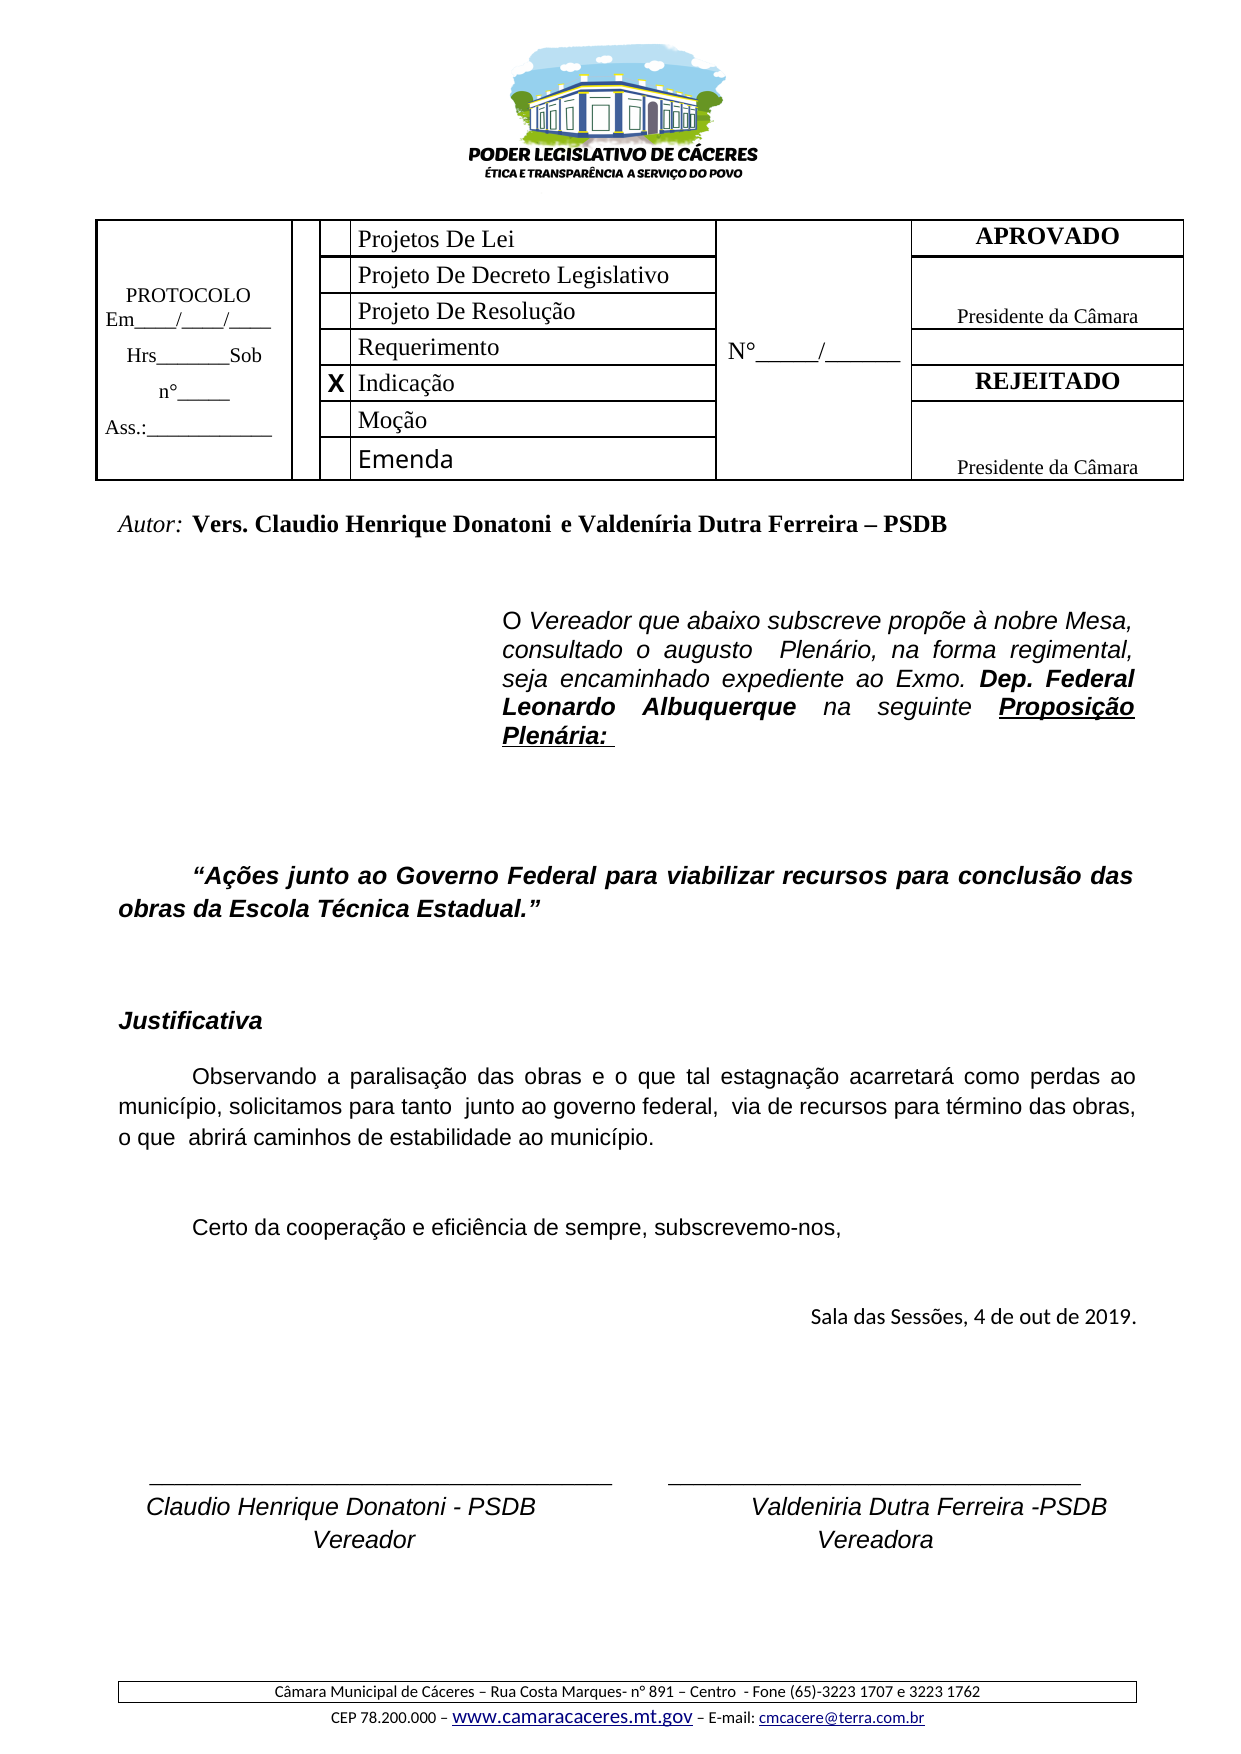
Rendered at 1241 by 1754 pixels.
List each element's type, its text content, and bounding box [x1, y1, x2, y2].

text Sala das Sessões, 4 de out de 2019. [118, 1302, 1137, 1330]
text Observando a paralisação das obras e o que tal estagnação acarretará como perdas ao município, solicitamos para tanto junto ao governo federal, via de recursos para término das obras, o que abrirá caminhos de estabilidade ao município. [118, 1063, 1137, 1150]
text Justificativa [118, 1006, 1137, 1034]
picture [448, 17, 778, 216]
text _____________________________________ _________________________________ [118, 1459, 1137, 1488]
text Autor: Vers. Claudio Henrique Donatoni e Valdeníria Dutra Ferreira – PSDB [118, 509, 1137, 567]
text Claudio Henrique Donatoni - PSDB Valdeniria Dutra Ferreira -PSDB [118, 1492, 1137, 1521]
text Vereador Vereadora [118, 1525, 1137, 1554]
text O Vereador que abaixo subscreve propõe à nobre Mesa, consultado o augusto Plenário, na forma regimental, seja encaminhado expediente ao Exmo. Dep. Federal Leonardo Albuquerque na seguinte Proposição Plenária: [502, 606, 1137, 750]
text Certo da cooperação e eficiência de sempre, subscrevemo-nos, [118, 1214, 1137, 1241]
text “Ações junto ao Governo Federal para viabilizar recursos para conclusão das obras da Escola Técnica Estadual.” [118, 861, 1137, 923]
